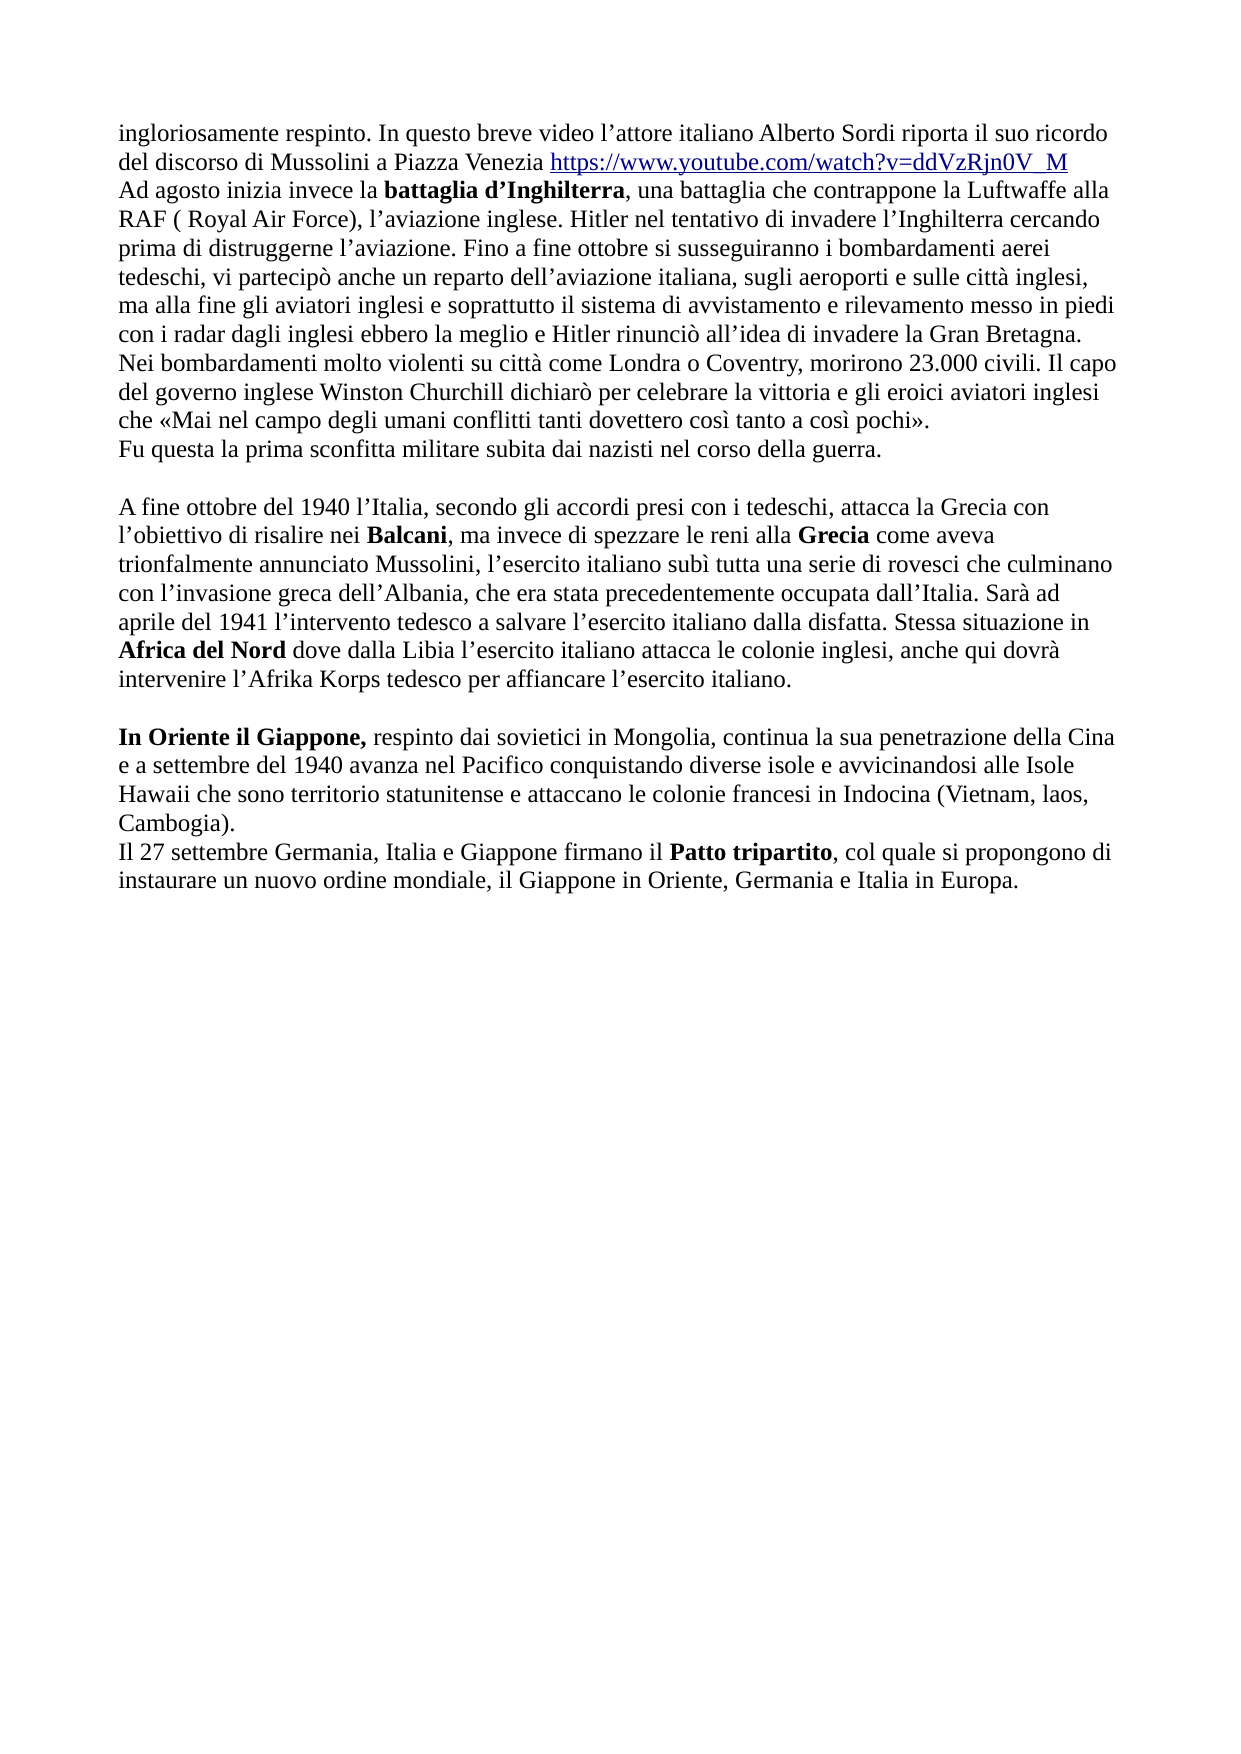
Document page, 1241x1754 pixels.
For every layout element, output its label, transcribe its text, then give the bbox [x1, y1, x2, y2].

text Ad agosto inizia invece la battaglia d’Inghilterra, una battaglia che contrappone la Luftwaffe alla RAF ( Royal Air Force), l’aviazione inglese. Hitler nel tentativo di invadere l’Inghilterra cercando prima di distruggerne l’aviazione. Fino a fine ottobre si susseguiranno i bombardamenti aerei tedeschi, vi partecipò anche un reparto dell’aviazione italiana, sugli aeroporti e sulle città inglesi, ma alla fine gli aviatori inglesi e soprattutto il sistema di avvistamento e rilevamento messo in piedi con i radar dagli inglesi ebbero la meglio e Hitler rinunciò all’idea di invadere la Gran Bretagna. Nei bombardamenti molto violenti su città come Londra o Coventry, morirono 23.000 civili. Il capo del governo inglese Winston Churchill dichiarò per celebrare la vittoria e gli eroici aviatori inglesi che «Mai nel campo degli umani conflitti tanti dovettero così tanto a così pochi». [118, 176, 1122, 434]
text Il 27 settembre Germania, Italia e Giappone firmano il Patto tripartito, col quale si propongono di instaurare un nuovo ordine mondiale, il Giappone in Oriente, Germania e Italia in Europa. [118, 837, 1122, 894]
text ingloriosamente respinto. In questo breve video l’attore italiano Alberto Sordi riporta il suo ricordo del discorso di Mussolini a Piazza Venezia https://www.youtube.com/watch?v=ddVzRjn0V_M [118, 118, 1122, 176]
text Fu questa la prima sconfitta militare subita dai nazisti nel corso della guerra. [118, 434, 1122, 463]
text In Oriente il Giappone, respinto dai sovietici in Mongolia, continua la sua penetrazione della Cina e a settembre del 1940 avanza nel Pacifico conquistando diverse isole e avvicinandosi alle Isole Hawaii che sono territorio statunitense e attaccano le colonie francesi in Indocina (Vietnam, laos, Cambogia). [118, 722, 1122, 837]
text A fine ottobre del 1940 l’Italia, secondo gli accordi presi con i tedeschi, attacca la Grecia con l’obiettivo di risalire nei Balcani, ma invece di spezzare le reni alla Grecia come aveva trionfalmente annunciato Mussolini, l’esercito italiano subì tutta una serie di rovesci che culminano con l’invasione greca dell’Albania, che era stata precedentemente occupata dall’Italia. Sarà ad aprile del 1941 l’intervento tedesco a salvare l’esercito italiano dalla disfatta. Stessa situazione in Africa del Nord dove dalla Libia l’esercito italiano attacca le colonie inglesi, anche qui dovrà intervenire l’Afrika Korps tedesco per affiancare l’esercito italiano. [118, 492, 1122, 693]
